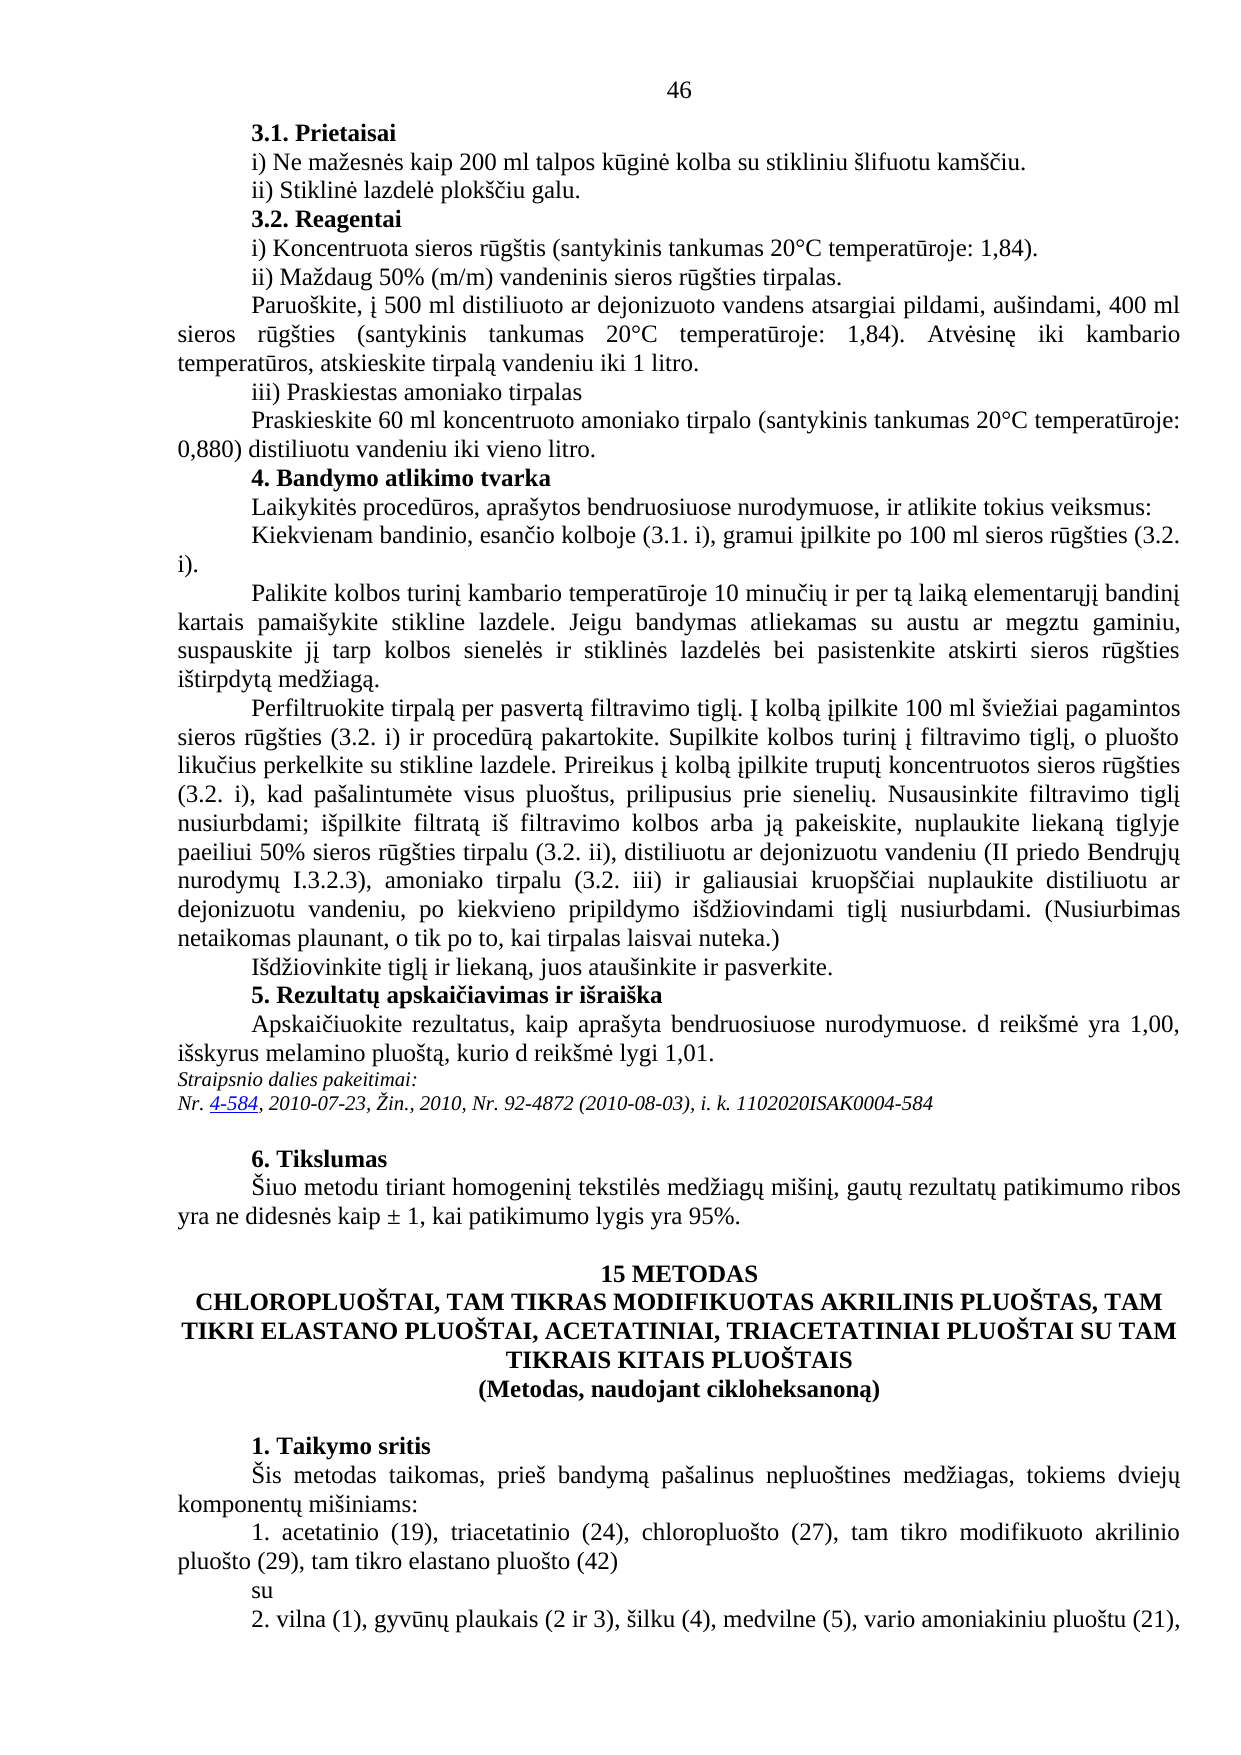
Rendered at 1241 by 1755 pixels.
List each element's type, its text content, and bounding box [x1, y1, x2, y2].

text 6. Tikslumas [177, 1144, 1181, 1172]
text Palikite kolbos turinį kambario temperatūroje 10 minučių ir per tą laiką elementarųjį bandinį kartais pamaišykite stikline lazdele. Jeigu bandymas atliekamas su austu ar megztu gaminiu, suspauskite jį tarp kolbos sienelės ir stiklinės lazdelės bei pasistenkite atskirti sieros rūgšties ištirpdytą medžiagą. [177, 578, 1181, 693]
text i) Koncentruota sieros rūgštis (santykinis tankumas 20°C temperatūroje: 1,84). [177, 233, 1181, 262]
text Apskaičiuokite rezultatus, kaip aprašyta bendruosiuose nurodymuose. d reikšmė yra 1,00, išskyrus melamino pluoštą, kurio d reikšmė lygi 1,01. [177, 1009, 1181, 1067]
text 5. Rezultatų apskaičiavimas ir išraiška [177, 981, 1181, 1009]
text 1. Taikymo sritis [177, 1431, 1181, 1460]
text 1. acetatinio (19), triacetatinio (24), chloropluošto (27), tam tikro modifikuoto akrilinio pluošto (29), tam tikro elastano pluošto (42) [177, 1517, 1181, 1575]
text 4. Bandymo atlikimo tvarka [177, 463, 1181, 492]
text 15 METODAS [177, 1259, 1181, 1287]
text Kiekvienam bandinio, esančio kolboje (3.1. i), gramui įpilkite po 100 ml sieros rūgšties (3.2. i). [177, 521, 1181, 578]
text Perfiltruokite tirpalą per pasvertą filtravimo tiglį. Į kolbą įpilkite 100 ml šviežiai pagamintos sieros rūgšties (3.2. i) ir procedūrą pakartokite. Supilkite kolbos turinį į filtravimo tiglį, o pluošto likučius perkelkite su stikline lazdele. Prireikus į kolbą įpilkite truputį koncentruotos sieros rūgšties (3.2. i), kad pašalintumėte visus pluoštus, prilipusius prie sienelių. Nusausinkite filtravimo tiglį nusiurbdami; išpilkite filtratą iš filtravimo kolbos arba ją pakeiskite, nuplaukite liekaną tiglyje paeiliui 50% sieros rūgšties tirpalu (3.2. ii), distiliuotu ar dejonizuotu vandeniu (II priedo Bendrųjų nurodymų I.3.2.3), amoniako tirpalu (3.2. iii) ir galiausiai kruopščiai nuplaukite distiliuotu ar dejonizuotu vandeniu, po kiekvieno pripildymo išdžiovindami tiglį nusiurbdami. (Nusiurbimas netaikomas plaunant, o tik po to, kai tirpalas laisvai nuteka.) [177, 693, 1181, 952]
text 3.2. Reagentai [177, 204, 1181, 233]
text Išdžiovinkite tiglį ir liekaną, juos ataušinkite ir pasverkite. [177, 952, 1181, 981]
text Šis metodas taikomas, prieš bandymą pašalinus nepluoštines medžiagas, tokiems dviejų komponentų mišiniams: [177, 1460, 1181, 1517]
text CHLOROPLUOŠTAI, TAM TIKRAS MODIFIKUOTAS AKRILINIS PLUOŠTAS, TAM TIKRI ELASTANO PLUOŠTAI, ACETATINIAI, TRIACETATINIAI PLUOŠTAI SU TAM TIKRAIS KITAIS PLUOŠTAIS [177, 1287, 1181, 1374]
text su [177, 1575, 1181, 1604]
text Paruoškite, į 500 ml distiliuoto ar dejonizuoto vandens atsargiai pildami, aušindami, 400 ml sieros rūgšties (santykinis tankumas 20°C temperatūroje: 1,84). Atvėsinę iki kambario temperatūros, atskieskite tirpalą vandeniu iki 1 litro. [177, 291, 1181, 377]
text Straipsnio dalies pakeitimai: [177, 1067, 1181, 1091]
text iii) Praskiestas amoniako tirpalas [177, 377, 1181, 406]
text Laikykitės procedūros, aprašytos bendruosiuose nurodymuose, ir atlikite tokius veiksmus: [177, 492, 1181, 521]
text 3.1. Prietaisai [177, 118, 1181, 147]
text Šiuo metodu tiriant homogeninį tekstilės medžiagų mišinį, gautų rezultatų patikimumo ribos yra ne didesnės kaip ± 1, kai patikimumo lygis yra 95%. [177, 1172, 1181, 1230]
text (Metodas, naudojant cikloheksanoną) [177, 1374, 1181, 1402]
text Praskieskite 60 ml koncentruoto amoniako tirpalo (santykinis tankumas 20°C temperatūroje: 0,880) distiliuotu vandeniu iki vieno litro. [177, 406, 1181, 463]
text i) Ne mažesnės kaip 200 ml talpos kūginė kolba su stikliniu šlifuotu kamščiu. [177, 147, 1181, 176]
text ii) Stiklinė lazdelė plokščiu galu. [177, 176, 1181, 204]
text 2. vilna (1), gyvūnų plaukais (2 ir 3), šilku (4), medvilne (5), vario amoniakiniu pluoštu (21), [177, 1604, 1181, 1632]
text ii) Maždaug 50% (m/m) vandeninis sieros rūgšties tirpalas. [177, 262, 1181, 291]
text Nr. 4-584, 2010-07-23, Žin., 2010, Nr. 92-4872 (2010-08-03), i. k. 1102020ISAK0004-584 [177, 1091, 1181, 1115]
